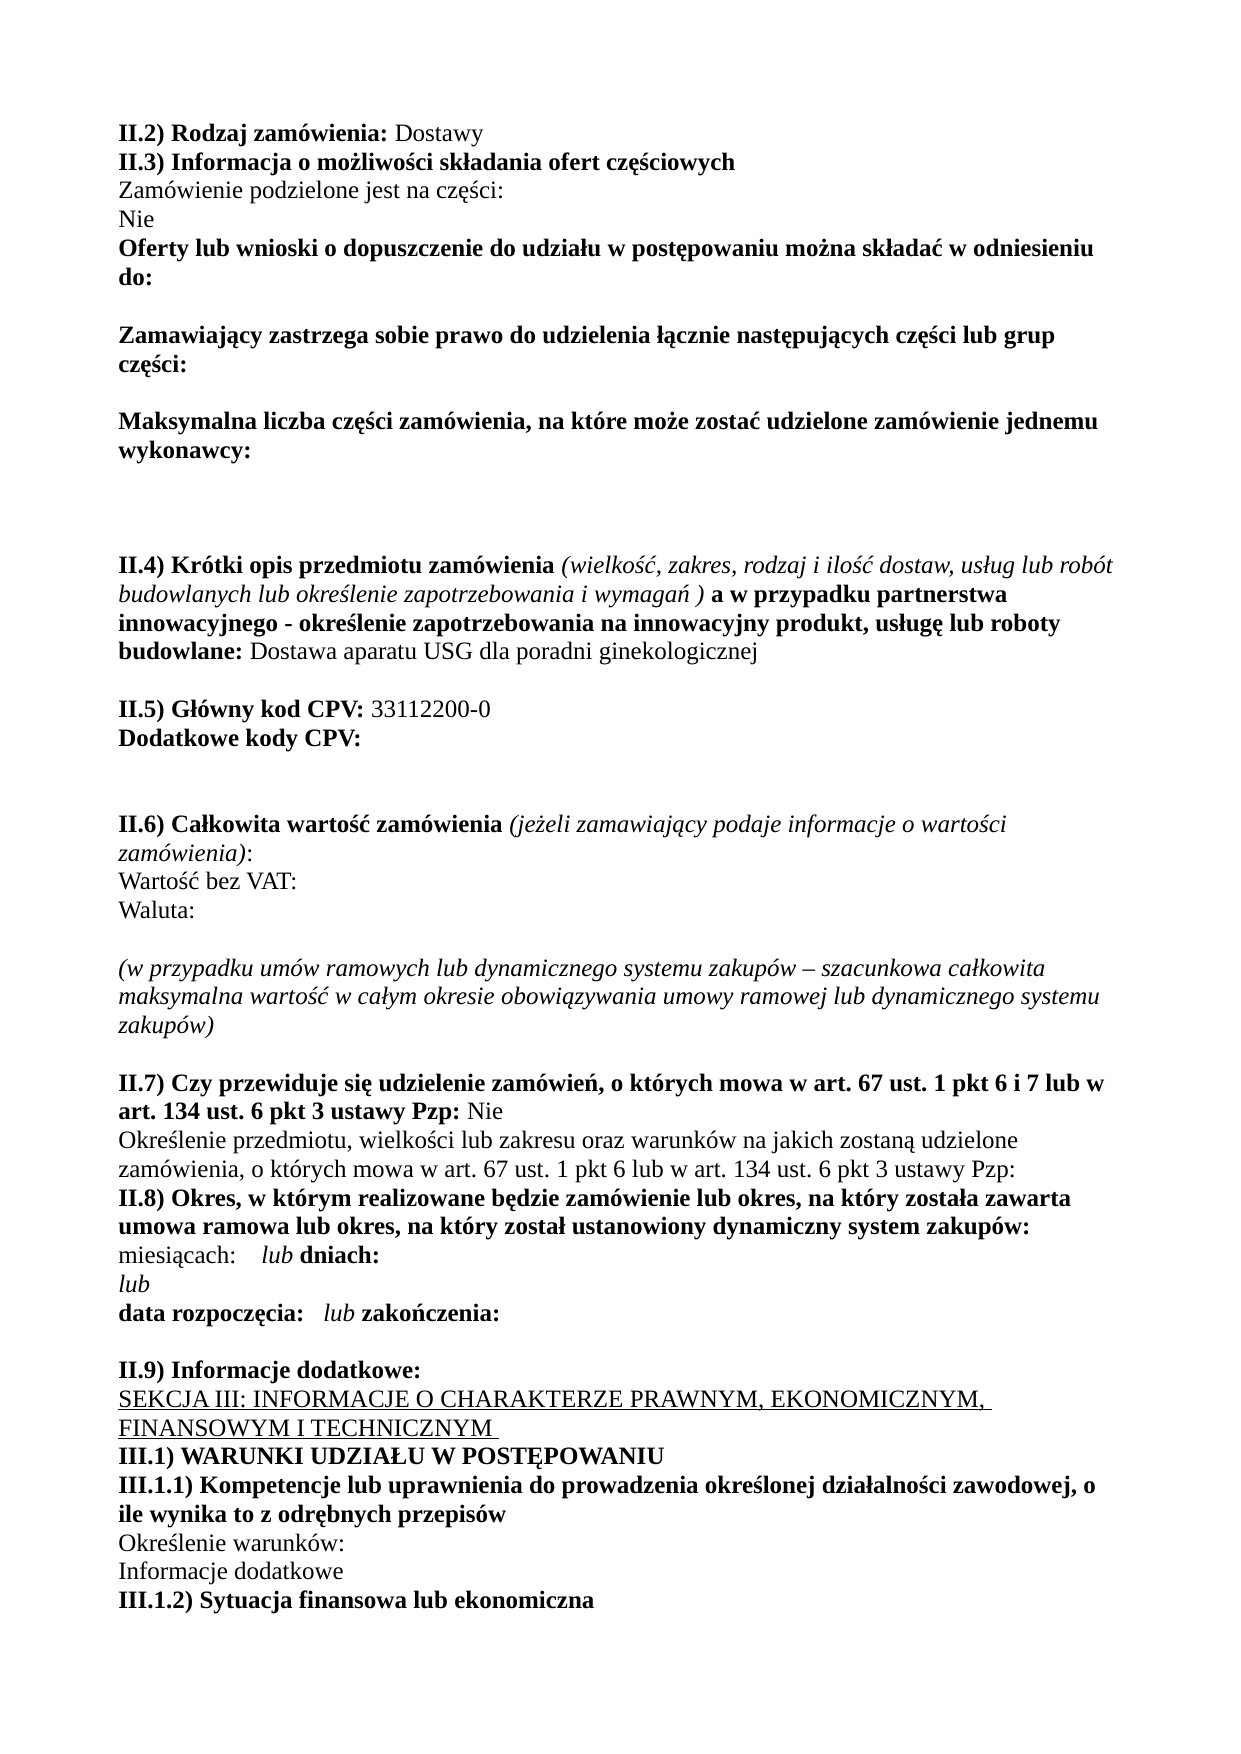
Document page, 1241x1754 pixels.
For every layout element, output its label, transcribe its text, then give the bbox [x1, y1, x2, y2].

text II.7) Czy przewiduje się udzielenie zamówień, o których mowa w art. 67 ust. 1 pkt 6 i 7 lub w art. 134 ust. 6 pkt 3 ustawy Pzp: Nie Określenie przedmiotu, wielkości lub zakresu oraz warunków na jakich zostaną udzielone zamówienia, o których mowa w art. 67 ust. 1 pkt 6 lub w art. 134 ust. 6 pkt 3 ustawy Pzp: II.8) Okres, w którym realizowane będzie zamówienie lub okres, na który została zawarta umowa ramowa lub okres, na który został ustanowiony dynamiczny system zakupów: miesiącach: lub dniach: lub data rozpoczęcia: lub zakończenia: II.9) Informacje dodatkowe: [118, 1039, 1122, 1384]
text SEKCJA III: INFORMACJE O CHARAKTERZE PRAWNYM, EKONOMICZNYM, FINANSOWYM I TECHNICZNYM [118, 1384, 1122, 1441]
text III.1.1) Kompetencje lub uprawnienia do prowadzenia określonej działalności zawodowej, o ile wynika to z odrębnych przepisów Określenie warunków: Informacje dodatkowe III.1.2) Sytuacja finansowa lub ekonomiczna [118, 1470, 1122, 1614]
text (w przypadku umów ramowych lub dynamicznego systemu zakupów – szacunkowa całkowita maksymalna wartość w całym okresie obowiązywania umowy ramowej lub dynamicznego systemu zakupów) [118, 924, 1122, 1039]
text Zamawiający zastrzega sobie prawo do udzielenia łącznie następujących części lub grup części: Maksymalna liczba części zamówienia, na które może zostać udzielone zamówienie jednemu wykonawcy: II.4) Krótki opis przedmiotu zamówienia (wielkość, zakres, rodzaj i ilość dostaw, usług lub robót budowlanych lub określenie zapotrzebowania i wymagań ) a w przypadku partnerstwa innowacyjnego - określenie zapotrzebowania na innowacyjny produkt, usługę lub roboty budowlane: Dostawa aparatu USG dla poradni ginekologicznej II.5) Główny kod CPV: 33112200-0 Dodatkowe kody CPV: II.6) Całkowita wartość zamówienia (jeżeli zamawiający podaje informacje o wartości zamówienia): Wartość bez VAT: Waluta: [118, 320, 1122, 924]
text III.1) WARUNKI UDZIAŁU W POSTĘPOWANIU [118, 1441, 1122, 1470]
text Nie Oferty lub wnioski o dopuszczenie do udziału w postępowaniu można składać w odniesieniu do: [118, 204, 1122, 291]
text II.2) Rodzaj zamówienia: Dostawy II.3) Informacja o możliwości składania ofert częściowych Zamówienie podzielone jest na części: [118, 118, 1122, 204]
